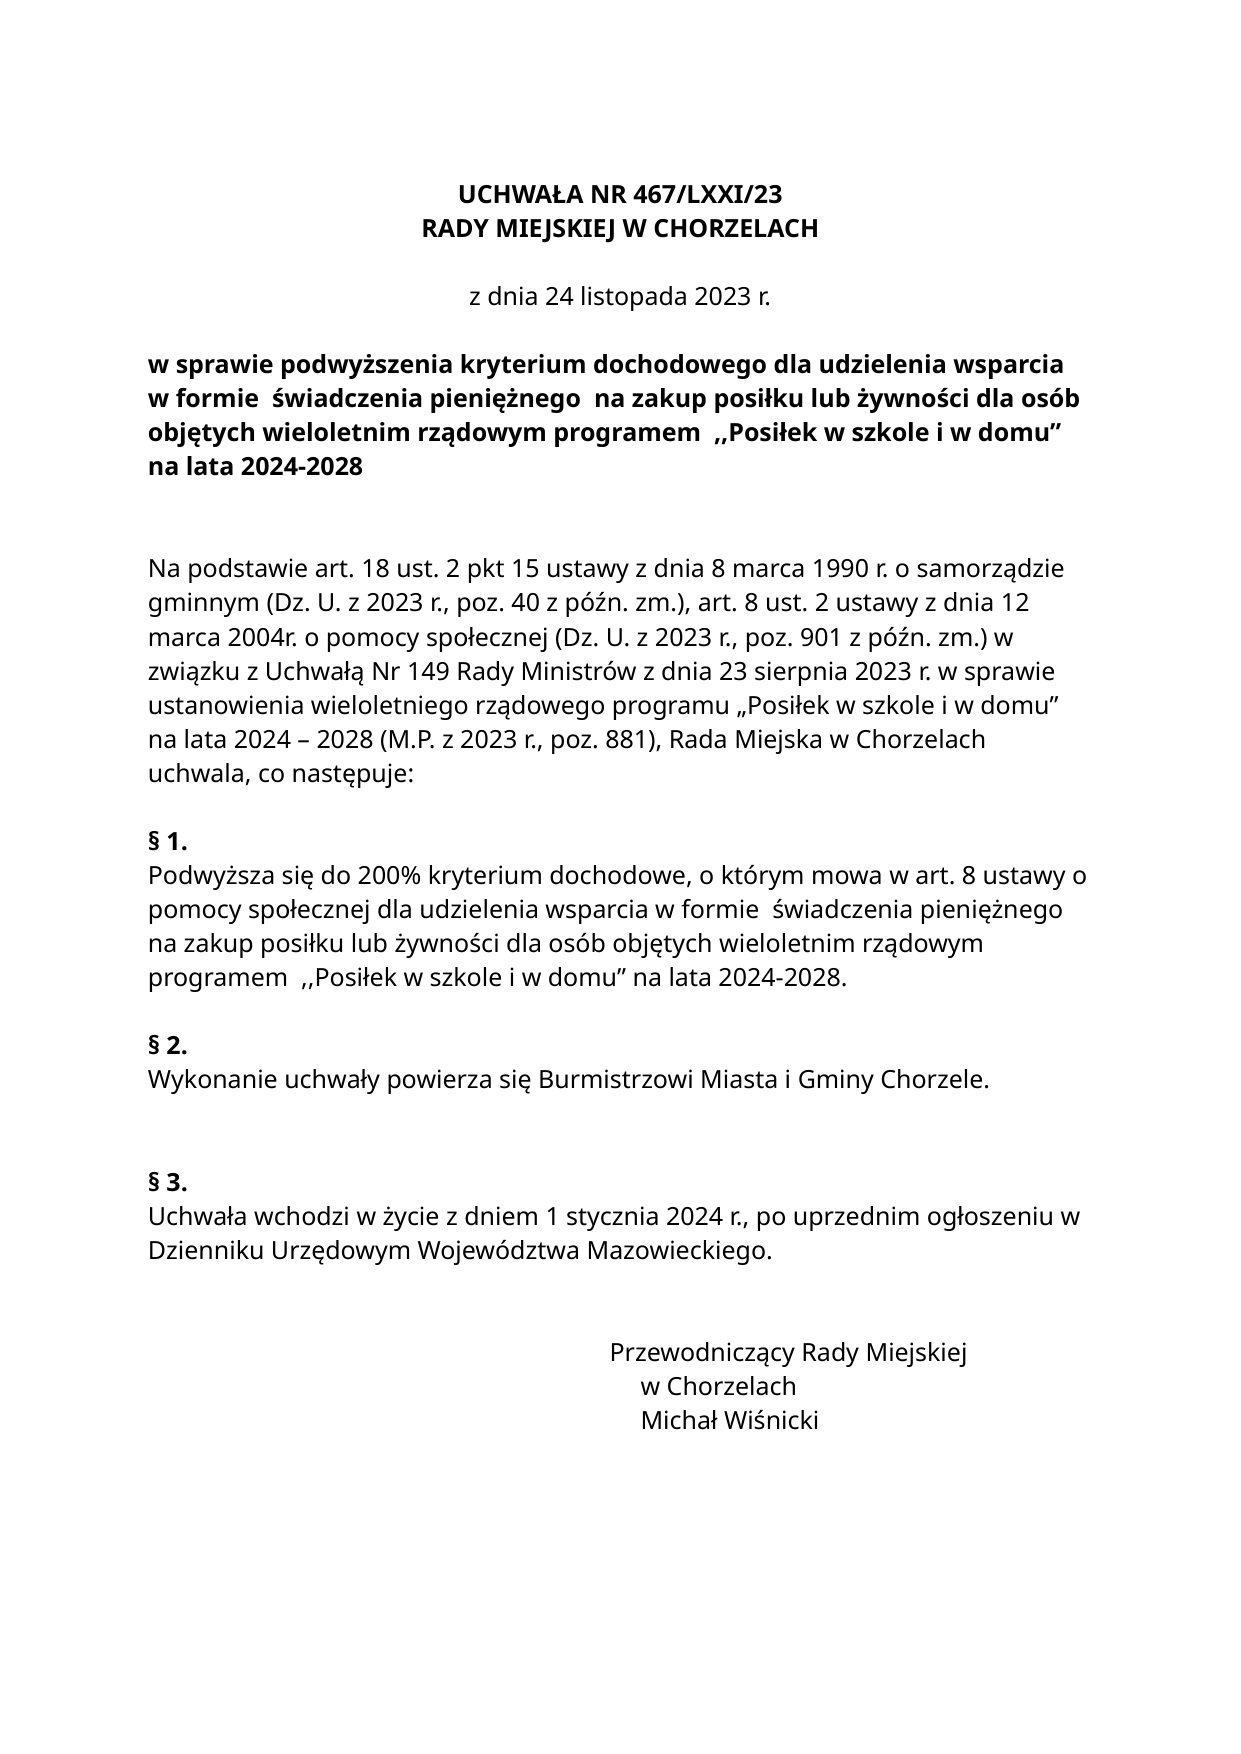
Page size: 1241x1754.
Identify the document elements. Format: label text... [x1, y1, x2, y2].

text w Chorzelach [148, 1368, 1093, 1403]
text § 2. [148, 994, 1093, 1062]
text Uchwała wchodzi w życie z dniem 1 stycznia 2024 r., po uprzednim ogłoszeniu w Dzienniku Urzędowym Województwa Mazowieckiego. [148, 1198, 1093, 1266]
text w sprawie podwyższenia kryterium dochodowego dla udzielenia wsparcia w formie świadczenia pieniężnego na zakup posiłku lub żywności dla osób objętych wieloletnim rządowym programem ,,Posiłek w szkole i w domu” na lata 2024-2028 [148, 347, 1093, 483]
text § 1. [148, 823, 1093, 858]
text RADY MIEJSKIEJ W CHORZELACH [148, 210, 1093, 244]
text Michał Wiśnicki [148, 1403, 1093, 1437]
text UCHWAŁA NR 467/LXXI/23 [148, 176, 1093, 210]
text z dnia 24 listopada 2023 r. [148, 278, 1093, 313]
text Przewodniczący Rady Miejskiej [148, 1334, 1093, 1368]
text § 3. [148, 1164, 1093, 1198]
text Na podstawie art. 18 ust. 2 pkt 15 ustawy z dnia 8 marca 1990 r. o samorządzie gminnym (Dz. U. z 2023 r., poz. 40 z późn. zm.), art. 8 ust. 2 ustawy z dnia 12 marca 2004r. o pomocy społecznej (Dz. U. z 2023 r., poz. 901 z późn. zm.) w związku z Uchwałą Nr 149 Rady Ministrów z dnia 23 sierpnia 2023 r. w sprawie ustanowienia wieloletniego rządowego programu „Posiłek w szkole i w domu” na lata 2024 – 2028 (M.P. z 2023 r., poz. 881), Rada Miejska w Chorzelach uchwala, co następuje: [148, 551, 1093, 789]
text Wykonanie uchwały powierza się Burmistrzowi Miasta i Gminy Chorzele. [148, 1062, 1093, 1096]
text Podwyższa się do 200% kryterium dochodowe, o którym mowa w art. 8 ustawy o pomocy społecznej dla udzielenia wsparcia w formie świadczenia pieniężnego na zakup posiłku lub żywności dla osób objętych wieloletnim rządowym programem ,,Posiłek w szkole i w domu” na lata 2024-2028. [148, 858, 1093, 994]
